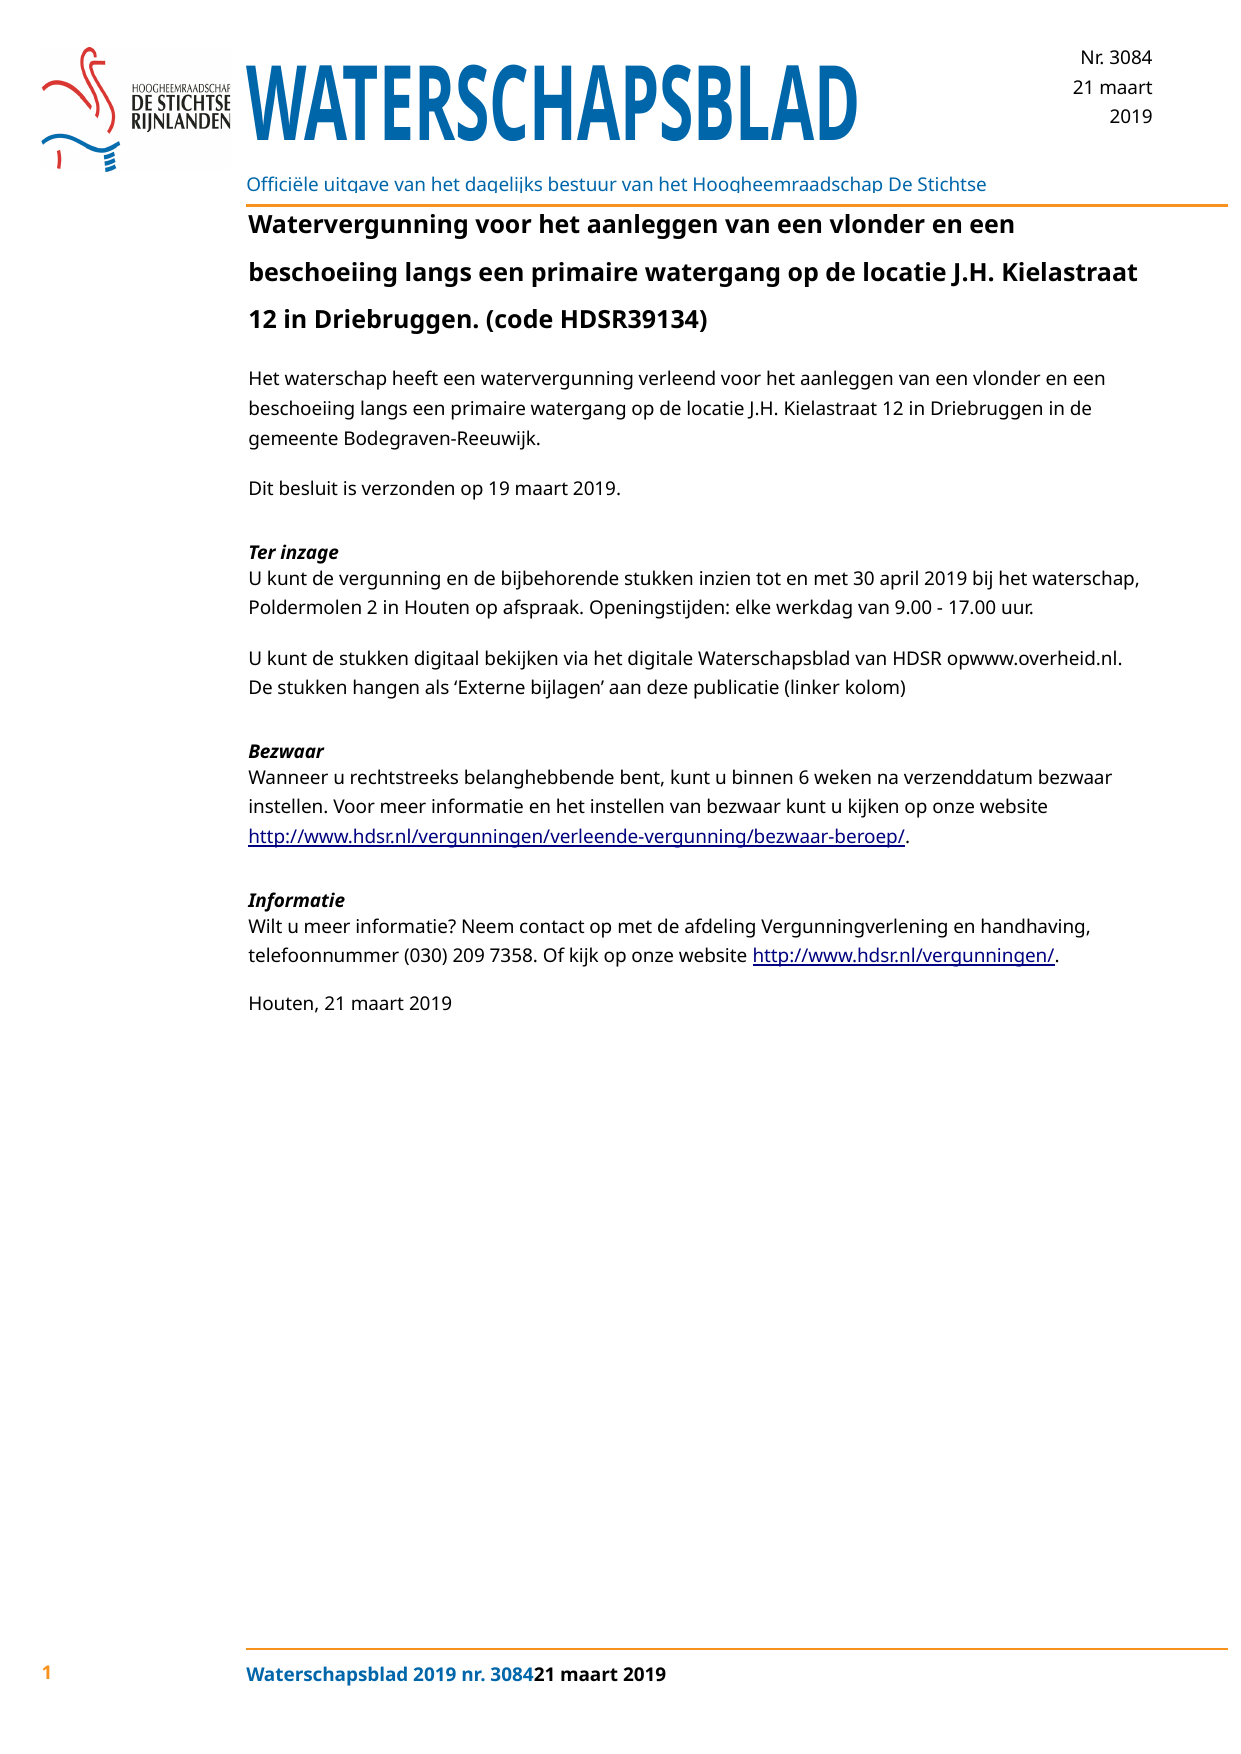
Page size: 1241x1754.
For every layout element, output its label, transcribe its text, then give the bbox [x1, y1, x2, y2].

text U kunt de stukken digitaal bekijken via het digitale Waterschapsblad van HDSR opwww.overheid.nl. De stukken hangen als ‘Externe bijlagen’ aan deze publicatie (linker kolom) [248, 645, 1152, 700]
text Dit besluit is verzonden op 19 maart 2019. [248, 475, 1152, 501]
text Ter inzage [248, 539, 1152, 565]
text Het waterschap heeft een watervergunning verleend voor het aanleggen van een vlonder en een beschoeiing langs een primaire watergang op de locatie J.H. Kielastraat 12 in Driebruggen in de gemeente Bodegraven-Reeuwijk. [248, 366, 1152, 450]
text Bezwaar [248, 738, 1152, 764]
text Wanneer u rechtstreeks belanghebbende bent, kunt u binnen 6 weken na verzenddatum bezwaar instellen. Voor meer informatie en het instellen van bezwaar kunt u kijken op onze website http://www.hdsr.nl/vergunningen/verleende-vergunning/bezwaar-beroep/. [248, 764, 1152, 849]
text Informatie [248, 887, 1152, 913]
text Houten, 21 maart 2019 [248, 990, 1152, 1016]
picture [41, 47, 231, 172]
text Wilt u meer informatie? Neem contact op met de afdeling Vergunningverlening en handhaving, telefoonnummer (030) 209 7358. Of kijk op onze website http://www.hdsr.nl/vergunningen/. [248, 913, 1152, 968]
text Watervergunning voor het aanleggen van een vlonder en een beschoeiing langs een primaire watergang op de locatie J.H. Kielastraat 12 in Driebruggen. (code HDSR39134) [248, 207, 1152, 336]
text U kunt de vergunning en de bijbehorende stukken inzien tot en met 30 april 2019 bij het waterschap, Poldermolen 2 in Houten op afspraak. Openingstijden: elke werkdag van 9.00 - 17.00 uur. [248, 565, 1152, 620]
